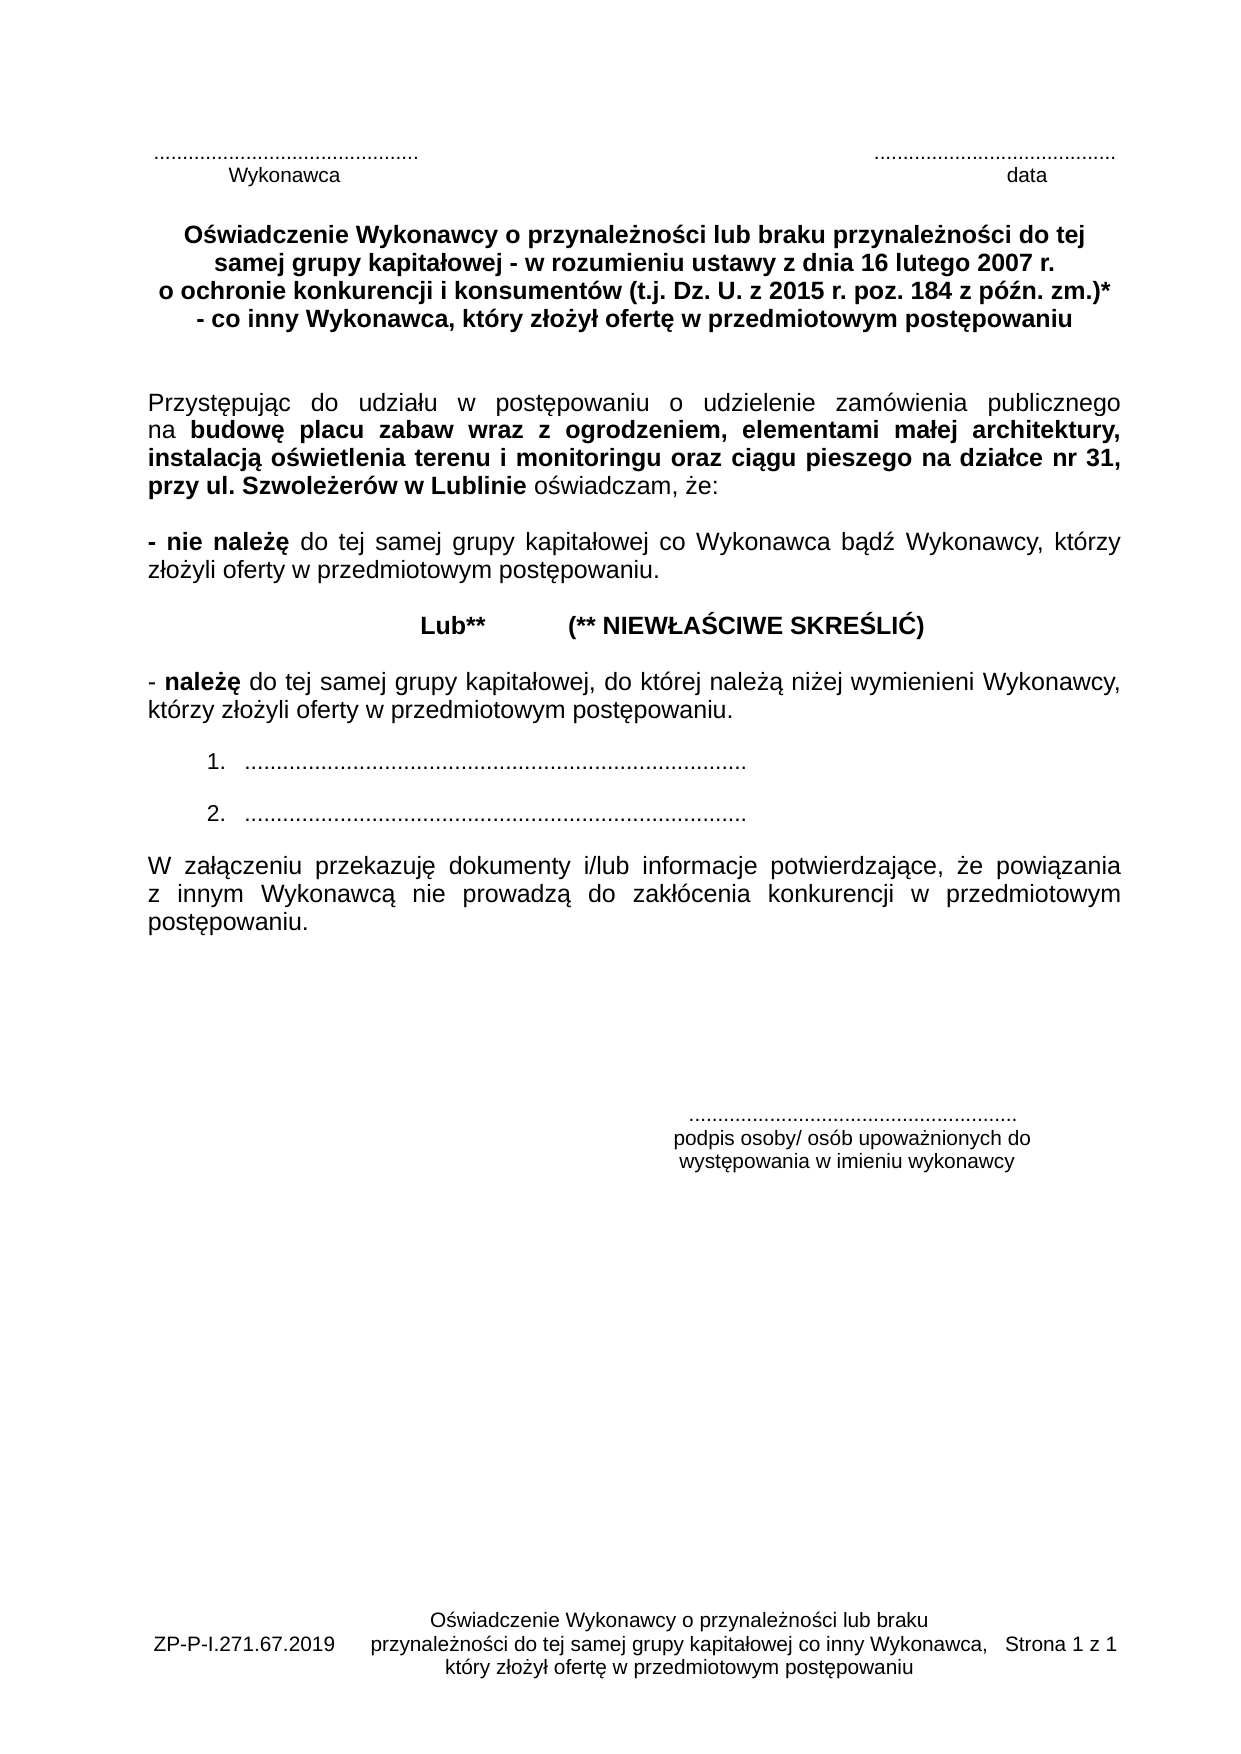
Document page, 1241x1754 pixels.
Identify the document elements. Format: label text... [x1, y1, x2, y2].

text Oświadczenie Wykonawcy o przynależności lub braku przynależności do tej samej grupy kapitałowej - w rozumieniu ustawy z dnia 16 lutego 2007 r. o ochronie konkurencji i konsumentów (t.j. Dz. U. z 2015 r. poz. 184 z późn. zm.)* [148, 221, 1122, 305]
text W załączeniu przekazuję dokumenty i/lub informacje potwierdzające, że powiązania z innym Wykonawcą nie prowadzą do zakłócenia konkurencji w przedmiotowym postępowaniu. [148, 852, 1122, 935]
text - nie należę do tej samej grupy kapitałowej co Wykonawca bądź Wykonawcy, którzy złożyli oferty w przedmiotowym postępowaniu. [148, 528, 1122, 584]
list Lub** (** NIEWŁAŚCIWE SKREŚLIĆ) [185, 612, 1122, 640]
text Przystępując do udziału w postępowaniu o udzielenie zamówienia publicznego na budowę placu zabaw wraz z ogrodzeniem, elementami małej architektury, instalacją oświetlenia terenu i monitoringu oraz ciągu pieszego na działce nr 31, przy ul. Szwoleżerów w Lublinie oświadczam, że: [148, 388, 1122, 500]
text występowania w imieniu wykonawcy [148, 1149, 1122, 1172]
text - należę do tej samej grupy kapitałowej, do której należą niżej wymienieni Wykonawcy, którzy złożyli oferty w przedmiotowym postępowaniu. [148, 668, 1122, 723]
list ............................................................................... [207, 800, 1122, 826]
list ............................................................................... [207, 749, 1122, 775]
text ......................................................... [148, 1103, 1122, 1126]
table_header .......................................... data [635, 135, 1122, 193]
text podpis osoby/ osób upoważnionych do [148, 1126, 1122, 1149]
text - co inny Wykonawca, który złożył ofertę w przedmiotowym postępowaniu [148, 305, 1122, 333]
table_header .............................................. Wykonawca [148, 135, 635, 193]
